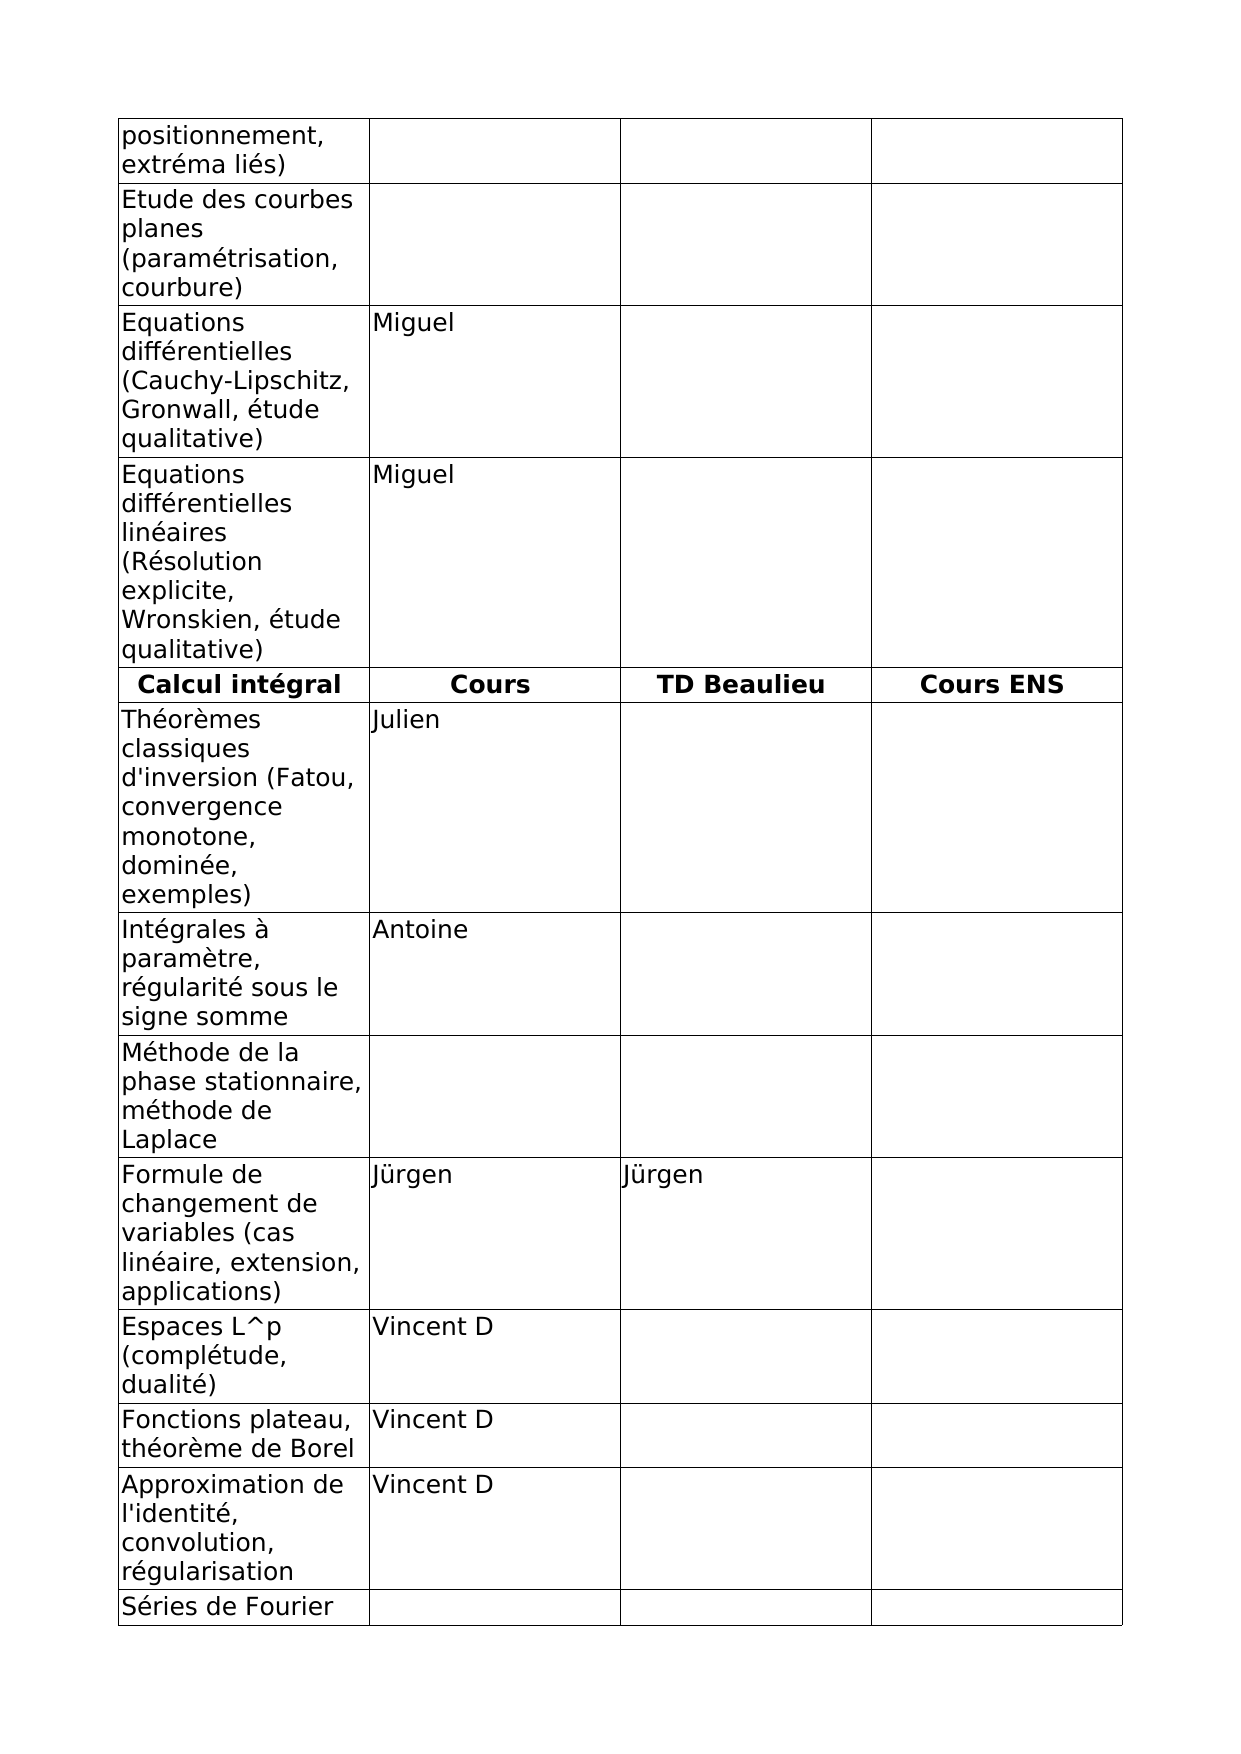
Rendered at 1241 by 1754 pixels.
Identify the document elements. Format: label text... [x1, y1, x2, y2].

table_cell [872, 703, 1122, 912]
table_cell Intégrales à paramètre, régularité sous le signe somme [119, 913, 369, 1035]
table_cell positionnement, extréma liés) [119, 119, 369, 182]
table_cell [872, 306, 1122, 457]
table_cell Calcul intégral [119, 668, 369, 702]
table_cell [872, 184, 1122, 305]
table_cell [621, 1404, 871, 1467]
table_cell Théorèmes classiques d'inversion (Fatou, convergence monotone, dominée, exemples) [119, 703, 369, 912]
table_cell [872, 1468, 1122, 1589]
table_cell [621, 1590, 871, 1624]
table_cell Antoine [370, 913, 620, 1035]
table_cell Fonctions plateau, théorème de Borel [119, 1404, 369, 1467]
table_cell [621, 1310, 871, 1402]
table_cell [621, 306, 871, 457]
table_cell Vincent D [370, 1310, 620, 1402]
table_cell [872, 1404, 1122, 1467]
table_cell Cours ENS [872, 668, 1122, 702]
table_cell Etude des courbes planes (paramétrisation, courbure) [119, 184, 369, 305]
table_cell [370, 1590, 620, 1624]
table_cell [370, 1036, 620, 1157]
table_cell TD Beaulieu [621, 668, 871, 702]
table_cell Miguel [370, 306, 620, 457]
table_cell Jürgen [370, 1158, 620, 1309]
table_cell Vincent D [370, 1404, 620, 1467]
table_cell Formule de changement de variables (cas linéaire, extension, applications) [119, 1158, 369, 1309]
table_cell [872, 1158, 1122, 1309]
table_cell [621, 1036, 871, 1157]
table_cell [621, 1468, 871, 1589]
table_cell Equations différentielles (Cauchy-Lipschitz, Gronwall, étude qualitative) [119, 306, 369, 457]
table_cell Julien [370, 703, 620, 912]
table_cell [621, 458, 871, 667]
table_cell Equations différentielles linéaires (Résolution explicite, Wronskien, étude qualitative) [119, 458, 369, 667]
table_cell Miguel [370, 458, 620, 667]
table_cell Cours [370, 668, 620, 702]
table_cell Espaces L^p (complétude, dualité) [119, 1310, 369, 1402]
table_cell [621, 184, 871, 305]
table_cell [872, 913, 1122, 1035]
table_cell [621, 703, 871, 912]
table_cell [621, 913, 871, 1035]
table_cell [872, 458, 1122, 667]
table_cell Approximation de l'identité, convolution, régularisation [119, 1468, 369, 1589]
table_cell [872, 1310, 1122, 1402]
table_cell [872, 119, 1122, 182]
table_cell Vincent D [370, 1468, 620, 1589]
table_cell [872, 1036, 1122, 1157]
table_cell [872, 1590, 1122, 1624]
table_cell Séries de Fourier [119, 1590, 369, 1624]
table_cell Jürgen [621, 1158, 871, 1309]
table_cell [370, 119, 620, 182]
table_cell Méthode de la phase stationnaire, méthode de Laplace [119, 1036, 369, 1157]
table_cell [370, 184, 620, 305]
table_cell [621, 119, 871, 182]
